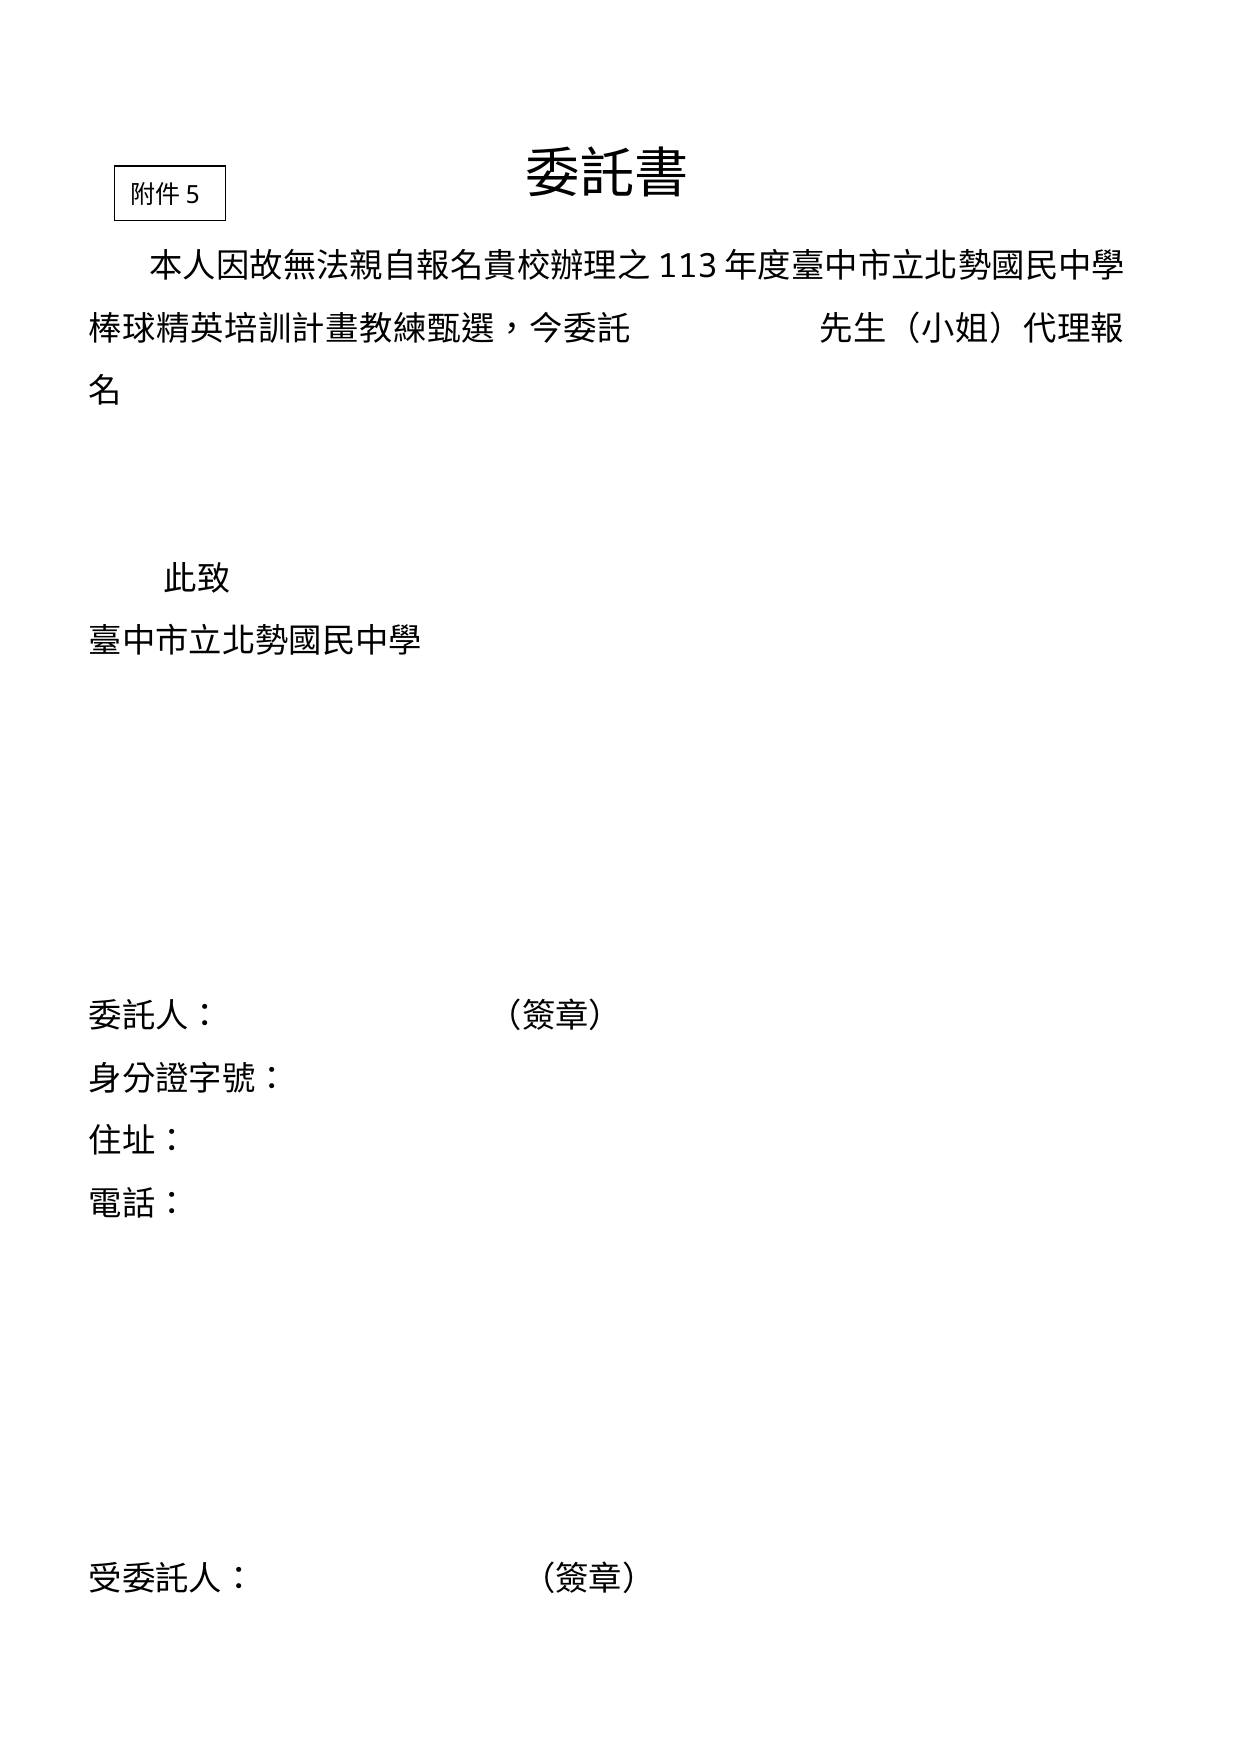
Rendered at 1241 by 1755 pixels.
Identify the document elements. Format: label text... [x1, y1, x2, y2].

text 電話： [89, 1159, 1125, 1221]
text 住址： [89, 1096, 1125, 1159]
text 受委託人： （簽章） [89, 1534, 1125, 1596]
text [115, 167, 225, 220]
text 此致 [89, 534, 1125, 596]
text 臺中市立北勢國民中學 [89, 596, 1125, 659]
text 附件5 [130, 174, 209, 210]
text 身分證字號： [89, 1034, 1125, 1096]
text 委託書 [89, 96, 1125, 221]
text 委託人： （簽章） [89, 971, 1125, 1034]
text 本人因故無法親自報名貴校辦理之113年度臺中市立北勢國民中學棒球精英培訓計畫教練甄選，今委託 先生（小姐）代理報名 [89, 221, 1125, 409]
